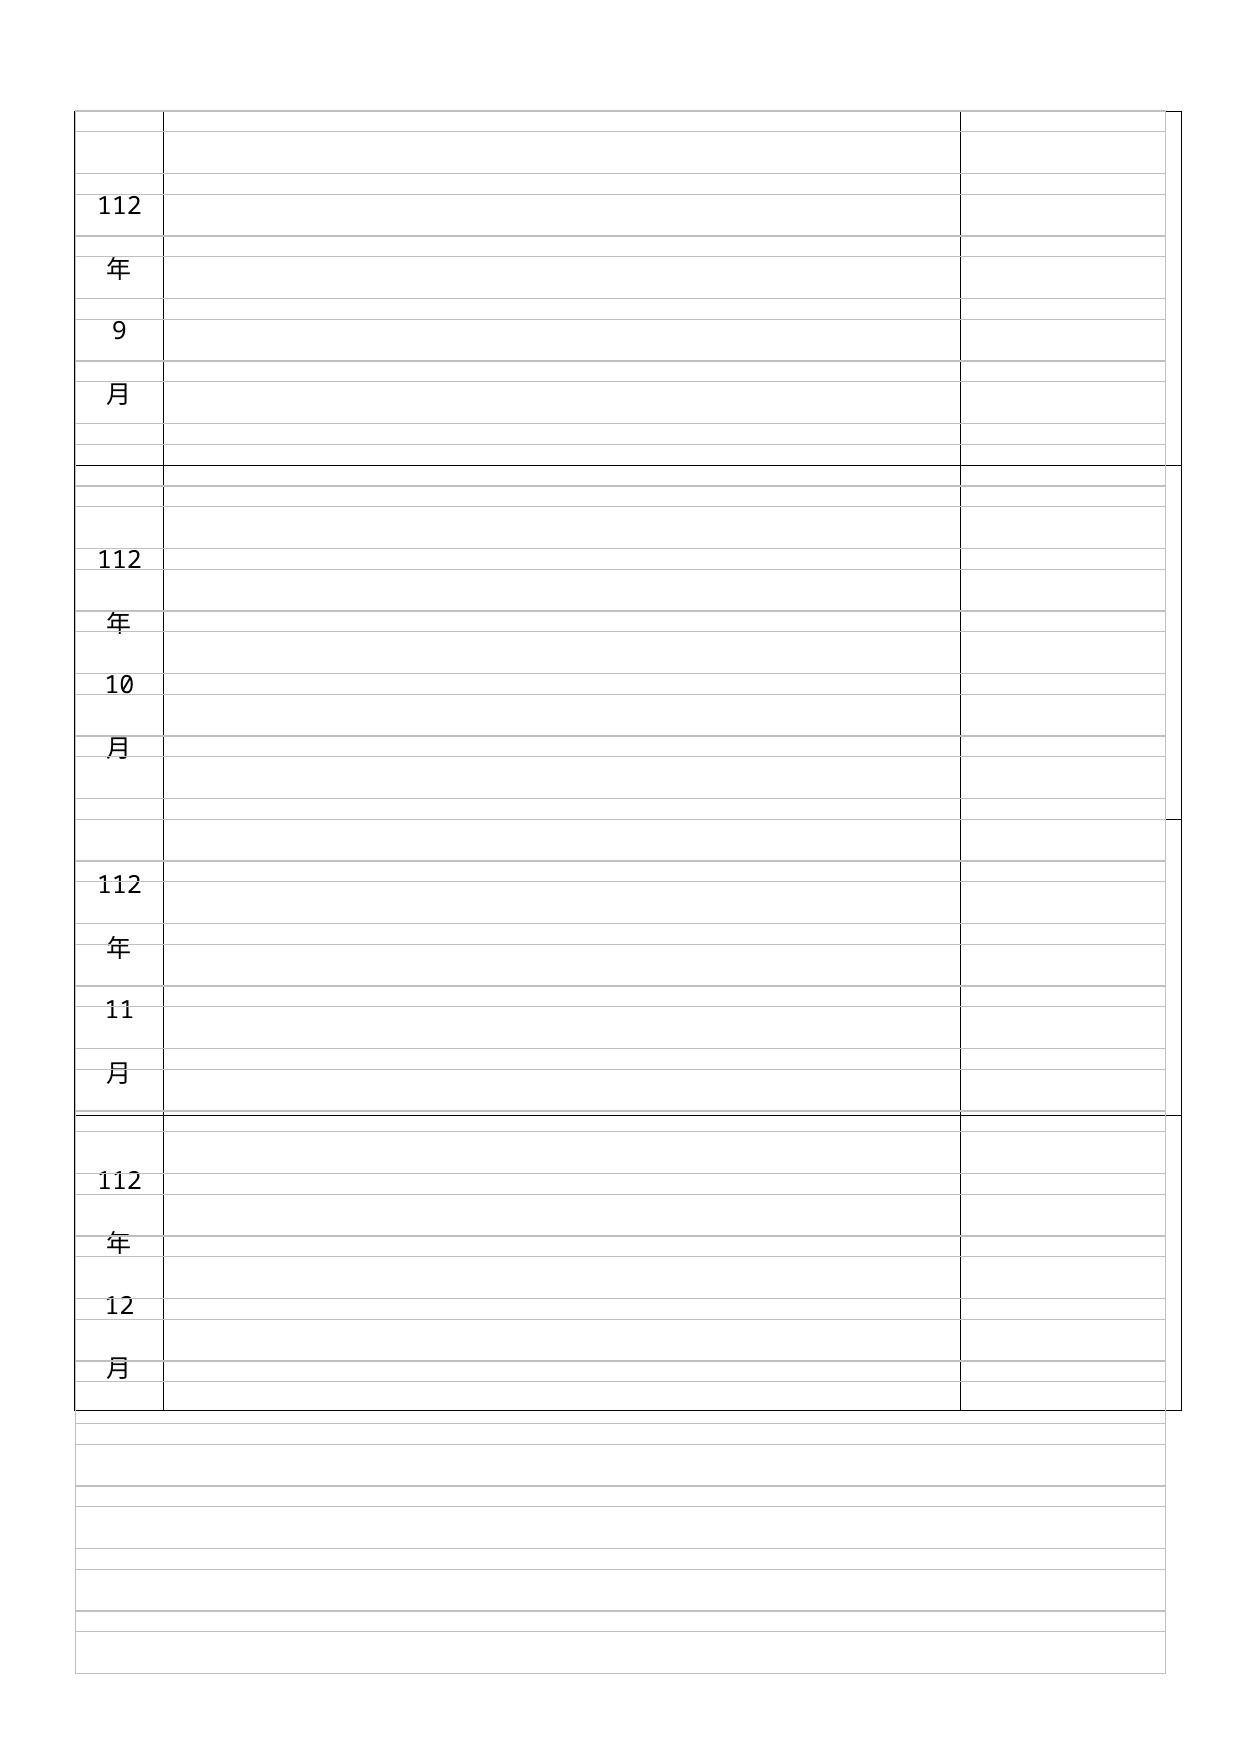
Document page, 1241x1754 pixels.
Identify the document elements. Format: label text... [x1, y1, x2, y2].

table_cell 112年 11 月 [76, 945, 163, 985]
table_cell [961, 674, 1165, 694]
table_cell [961, 1049, 1165, 1069]
table_cell [961, 1382, 1165, 1410]
table_cell [164, 987, 960, 1006]
table_cell [961, 924, 1165, 944]
table_cell 年 [76, 1237, 163, 1256]
table_cell [1166, 466, 1181, 819]
table_cell [961, 257, 1165, 298]
table_cell [164, 1132, 960, 1173]
table_cell [961, 1237, 1165, 1256]
table_cell [164, 237, 960, 256]
table_cell [961, 862, 1165, 881]
table_cell [961, 1174, 1165, 1194]
table_cell [961, 1257, 1165, 1298]
table_cell [164, 1362, 960, 1381]
table_cell 112年 10 月 [127, 737, 163, 756]
table_cell [164, 737, 960, 756]
table_cell [76, 1257, 163, 1298]
table_cell 112 [76, 1174, 163, 1194]
table_cell [164, 1007, 960, 1048]
table_cell 112年 10 月 [76, 674, 163, 694]
table_cell [164, 695, 960, 735]
table_cell 112年 10 月 [76, 632, 163, 673]
table_cell [961, 695, 1165, 735]
table_cell [961, 882, 1165, 923]
table_cell [961, 987, 1165, 1006]
table_cell [164, 382, 960, 423]
table_cell [961, 424, 1165, 444]
table_cell 112年 10 月 [76, 695, 163, 735]
table_cell 年 [76, 257, 163, 298]
table_cell [164, 882, 960, 923]
table_cell 9 [76, 320, 163, 360]
table_cell [961, 174, 1165, 194]
table_cell [164, 1320, 960, 1360]
table_cell [961, 757, 1165, 798]
table_cell 112年 10 月 [76, 757, 163, 798]
table_cell [164, 945, 960, 985]
table_cell [164, 612, 960, 631]
table_cell [961, 195, 1165, 235]
table_cell [1166, 112, 1181, 465]
table_cell 月 [76, 382, 163, 423]
table_cell [961, 445, 1165, 465]
table_cell [961, 362, 1165, 381]
table_cell [164, 1174, 960, 1194]
table_cell [961, 382, 1165, 423]
table_cell [76, 1195, 163, 1235]
table_cell [76, 1132, 163, 1173]
table_cell 112年 10 月 [76, 737, 111, 756]
table_cell [164, 1237, 960, 1256]
table_cell [961, 799, 1165, 819]
table_cell [164, 632, 960, 673]
table_cell 112年 10 月 [76, 570, 163, 610]
table_cell [164, 1257, 960, 1298]
table_cell [961, 612, 1165, 631]
table_cell [961, 549, 1165, 569]
table_cell 112年 10 月 [76, 549, 163, 569]
table_cell [961, 112, 1165, 131]
table_cell [164, 487, 960, 506]
table_cell [961, 1070, 1165, 1110]
table_cell 月 [76, 1362, 163, 1381]
table_cell [76, 362, 163, 381]
table_cell [961, 1116, 1165, 1131]
table_cell [961, 320, 1165, 360]
table_cell [164, 424, 960, 444]
table_cell [164, 195, 960, 235]
table_cell [961, 1299, 1165, 1319]
table_cell [76, 424, 163, 444]
table_cell [164, 1049, 960, 1069]
table_cell 112年 10 月 [76, 466, 163, 485]
table_cell [164, 549, 960, 569]
table_cell [164, 257, 960, 298]
table_cell [961, 632, 1165, 673]
table_cell [164, 320, 960, 360]
table_cell [76, 112, 163, 131]
table_cell [961, 1362, 1165, 1381]
table_cell [961, 507, 1165, 548]
table_cell [961, 820, 1165, 860]
table_cell 112年 11 月 [76, 924, 163, 944]
table_cell [164, 132, 960, 173]
table_cell 112年 11 月 [76, 820, 163, 860]
table_cell 112年 11 月 [76, 1070, 163, 1110]
table_cell 112年 11 月 [76, 862, 163, 881]
table_cell [164, 799, 960, 819]
table_cell [164, 820, 960, 860]
table_cell [164, 924, 960, 944]
table_cell 112年 10 月 [76, 507, 163, 548]
table_cell [164, 570, 960, 610]
table_cell [76, 237, 163, 256]
table_cell [961, 737, 1165, 756]
table_cell 112年 11 月 [76, 1049, 163, 1069]
table_cell [961, 945, 1165, 985]
table_cell [164, 1116, 960, 1131]
table_cell 112年 11 月 [76, 1007, 163, 1048]
table_cell 112年 10 月 [76, 799, 163, 819]
table_cell 112年 10 月 [76, 487, 163, 506]
table_cell [164, 862, 960, 881]
table_cell [76, 445, 163, 465]
table_cell 12 [76, 1299, 163, 1319]
table_cell [76, 132, 163, 173]
table_cell [76, 299, 163, 319]
table_cell 112年 10 月 [114, 612, 163, 631]
table_cell [76, 1320, 163, 1360]
table_cell [164, 466, 960, 485]
table_cell [164, 1070, 960, 1110]
table_cell [164, 1299, 960, 1319]
table_cell [76, 1116, 163, 1131]
table_cell [961, 1132, 1165, 1173]
table_cell [164, 1382, 960, 1410]
table_cell [76, 1382, 163, 1410]
table_cell [164, 1195, 960, 1235]
table_cell [1166, 1116, 1181, 1410]
table_cell [961, 132, 1165, 173]
table_cell [164, 299, 960, 319]
table_cell [164, 507, 960, 548]
table_cell [164, 757, 960, 798]
table_cell 112 [76, 195, 163, 235]
table_cell [961, 1320, 1165, 1360]
table_cell [961, 466, 1165, 485]
table_cell [76, 174, 163, 194]
table_cell [164, 362, 960, 381]
table_cell 112年 11 月 [76, 882, 163, 923]
table_cell [961, 570, 1165, 610]
table_cell [961, 237, 1165, 256]
table_cell [961, 487, 1165, 506]
table_cell 112年 10 月 [76, 612, 119, 631]
table_cell [961, 1195, 1165, 1235]
table_cell [164, 174, 960, 194]
table_cell [164, 445, 960, 465]
table_cell [961, 1007, 1165, 1048]
table_cell [1166, 820, 1181, 1114]
table_cell [164, 674, 960, 694]
table_cell 112年 11 月 [76, 987, 163, 1006]
table_cell [164, 112, 960, 131]
table_cell [961, 299, 1165, 319]
